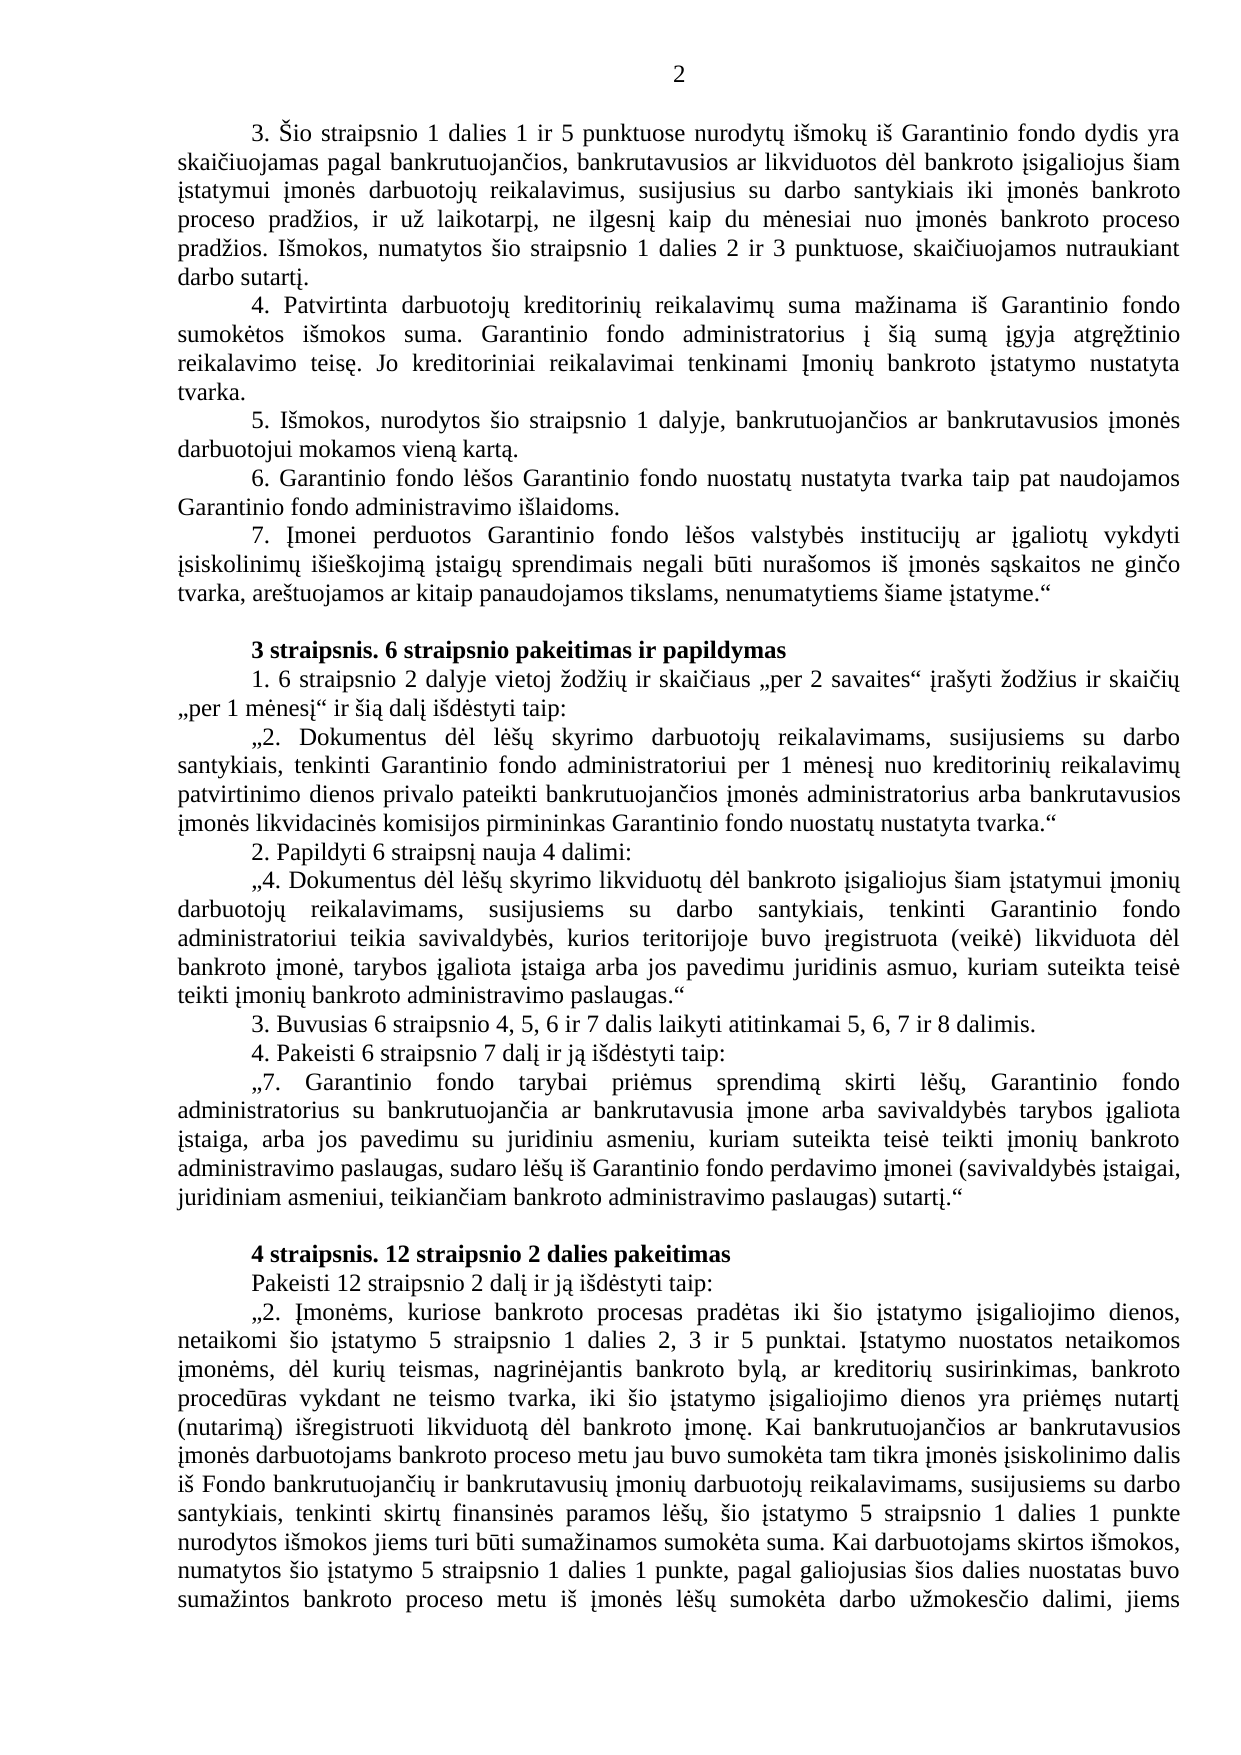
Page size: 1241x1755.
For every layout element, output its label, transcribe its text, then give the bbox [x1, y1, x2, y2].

text 6. Garantinio fondo lėšos Garantinio fondo nuostatų nustatyta tvarka taip pat naudojamos Garantinio fondo administravimo išlaidoms. [177, 463, 1181, 521]
text 3 straipsnis. 6 straipsnio pakeitimas ir papildymas [177, 636, 1181, 664]
text „4. Dokumentus dėl lėšų skyrimo likviduotų dėl bankroto įsigaliojus šiam įstatymui įmonių darbuotojų reikalavimams, susijusiems su darbo santykiais, tenkinti Garantinio fondo administratoriui teikia savivaldybės, kurios teritorijoje buvo įregistruota (veikė) likviduota dėl bankroto įmonė, tarybos įgaliota įstaiga arba jos pavedimu juridinis asmuo, kuriam suteikta teisė teikti įmonių bankroto administravimo paslaugas.“ [177, 866, 1181, 1009]
text 3. Šio straipsnio 1 dalies 1 ir 5 punktuose nurodytų išmokų iš Garantinio fondo dydis yra skaičiuojamas pagal bankrutuojančios, bankrutavusios ar likviduotos dėl bankroto įsigaliojus šiam įstatymui įmonės darbuotojų reikalavimus, susijusius su darbo santykiais iki įmonės bankroto proceso pradžios, ir už laikotarpį, ne ilgesnį kaip du mėnesiai nuo įmonės bankroto proceso pradžios. Išmokos, numatytos šio straipsnio 1 dalies 2 ir 3 punktuose, skaičiuojamos nutraukiant darbo sutartį. [177, 118, 1181, 291]
text 4. Patvirtinta darbuotojų kreditorinių reikalavimų suma mažinama iš Garantinio fondo sumokėtos išmokos suma. Garantinio fondo administratorius į šią sumą įgyja atgręžtinio reikalavimo teisę. Jo kreditoriniai reikalavimai tenkinami Įmonių bankroto įstatymo nustatyta tvarka. [177, 291, 1181, 406]
text „7. Garantinio fondo tarybai priėmus sprendimą skirti lėšų, Garantinio fondo administratorius su bankrutuojančia ar bankrutavusia įmone arba savivaldybės tarybos įgaliota įstaiga, arba jos pavedimu su juridiniu asmeniu, kuriam suteikta teisė teikti įmonių bankroto administravimo paslaugas, sudaro lėšų iš Garantinio fondo perdavimo įmonei (savivaldybės įstaigai, juridiniam asmeniui, teikiančiam bankroto administravimo paslaugas) sutartį.“ [177, 1067, 1181, 1211]
text 4 straipsnis. 12 straipsnio 2 dalies pakeitimas [177, 1239, 1181, 1268]
text 7. Įmonei perduotos Garantinio fondo lėšos valstybės institucijų ar įgaliotų vykdyti įsiskolinimų išieškojimą įstaigų sprendimais negali būti nurašomos iš įmonės sąskaitos ne ginčo tvarka, areštuojamos ar kitaip panaudojamos tikslams, nenumatytiems šiame įstatyme.“ [177, 521, 1181, 607]
text 5. Išmokos, nurodytos šio straipsnio 1 dalyje, bankrutuojančios ar bankrutavusios įmonės darbuotojui mokamos vieną kartą. [177, 406, 1181, 463]
text 3. Buvusias 6 straipsnio 4, 5, 6 ir 7 dalis laikyti atitinkamai 5, 6, 7 ir 8 dalimis. [177, 1009, 1181, 1038]
text 2. Papildyti 6 straipsnį nauja 4 dalimi: [177, 837, 1181, 866]
text „2. Įmonėms, kuriose bankroto procesas pradėtas iki šio įstatymo įsigaliojimo dienos, netaikomi šio įstatymo 5 straipsnio 1 dalies 2, 3 ir 5 punktai. Įstatymo nuostatos netaikomos įmonėms, dėl kurių teismas, nagrinėjantis bankroto bylą, ar kreditorių susirinkimas, bankroto procedūras vykdant ne teismo tvarka, iki šio įstatymo įsigaliojimo dienos yra priėmęs nutartį (nutarimą) išregistruoti likviduotą dėl bankroto įmonę. Kai bankrutuojančios ar bankrutavusios įmonės darbuotojams bankroto proceso metu jau buvo sumokėta tam tikra įmonės įsiskolinimo dalis iš Fondo bankrutuojančių ir bankrutavusių įmonių darbuotojų reikalavimams, susijusiems su darbo santykiais, tenkinti skirtų finansinės paramos lėšų, šio įstatymo 5 straipsnio 1 dalies 1 punkte nurodytos išmokos jiems turi būti sumažinamos sumokėta suma. Kai darbuotojams skirtos išmokos, numatytos šio įstatymo 5 straipsnio 1 dalies 1 punkte, pagal galiojusias šios dalies nuostatas buvo sumažintos bankroto proceso metu iš įmonės lėšų sumokėta darbo užmokesčio dalimi, jiems [177, 1297, 1181, 1613]
text Pakeisti 12 straipsnio 2 dalį ir ją išdėstyti taip: [177, 1268, 1181, 1297]
text 1. 6 straipsnio 2 dalyje vietoj žodžių ir skaičiaus „per 2 savaites“ įrašyti žodžius ir skaičių „per 1 mėnesį“ ir šią dalį išdėstyti taip: [177, 664, 1181, 722]
text 4. Pakeisti 6 straipsnio 7 dalį ir ją išdėstyti taip: [177, 1038, 1181, 1067]
text „2. Dokumentus dėl lėšų skyrimo darbuotojų reikalavimams, susijusiems su darbo santykiais, tenkinti Garantinio fondo administratoriui per 1 mėnesį nuo kreditorinių reikalavimų patvirtinimo dienos privalo pateikti bankrutuojančios įmonės administratorius arba bankrutavusios įmonės likvidacinės komisijos pirmininkas Garantinio fondo nuostatų nustatyta tvarka.“ [177, 722, 1181, 837]
